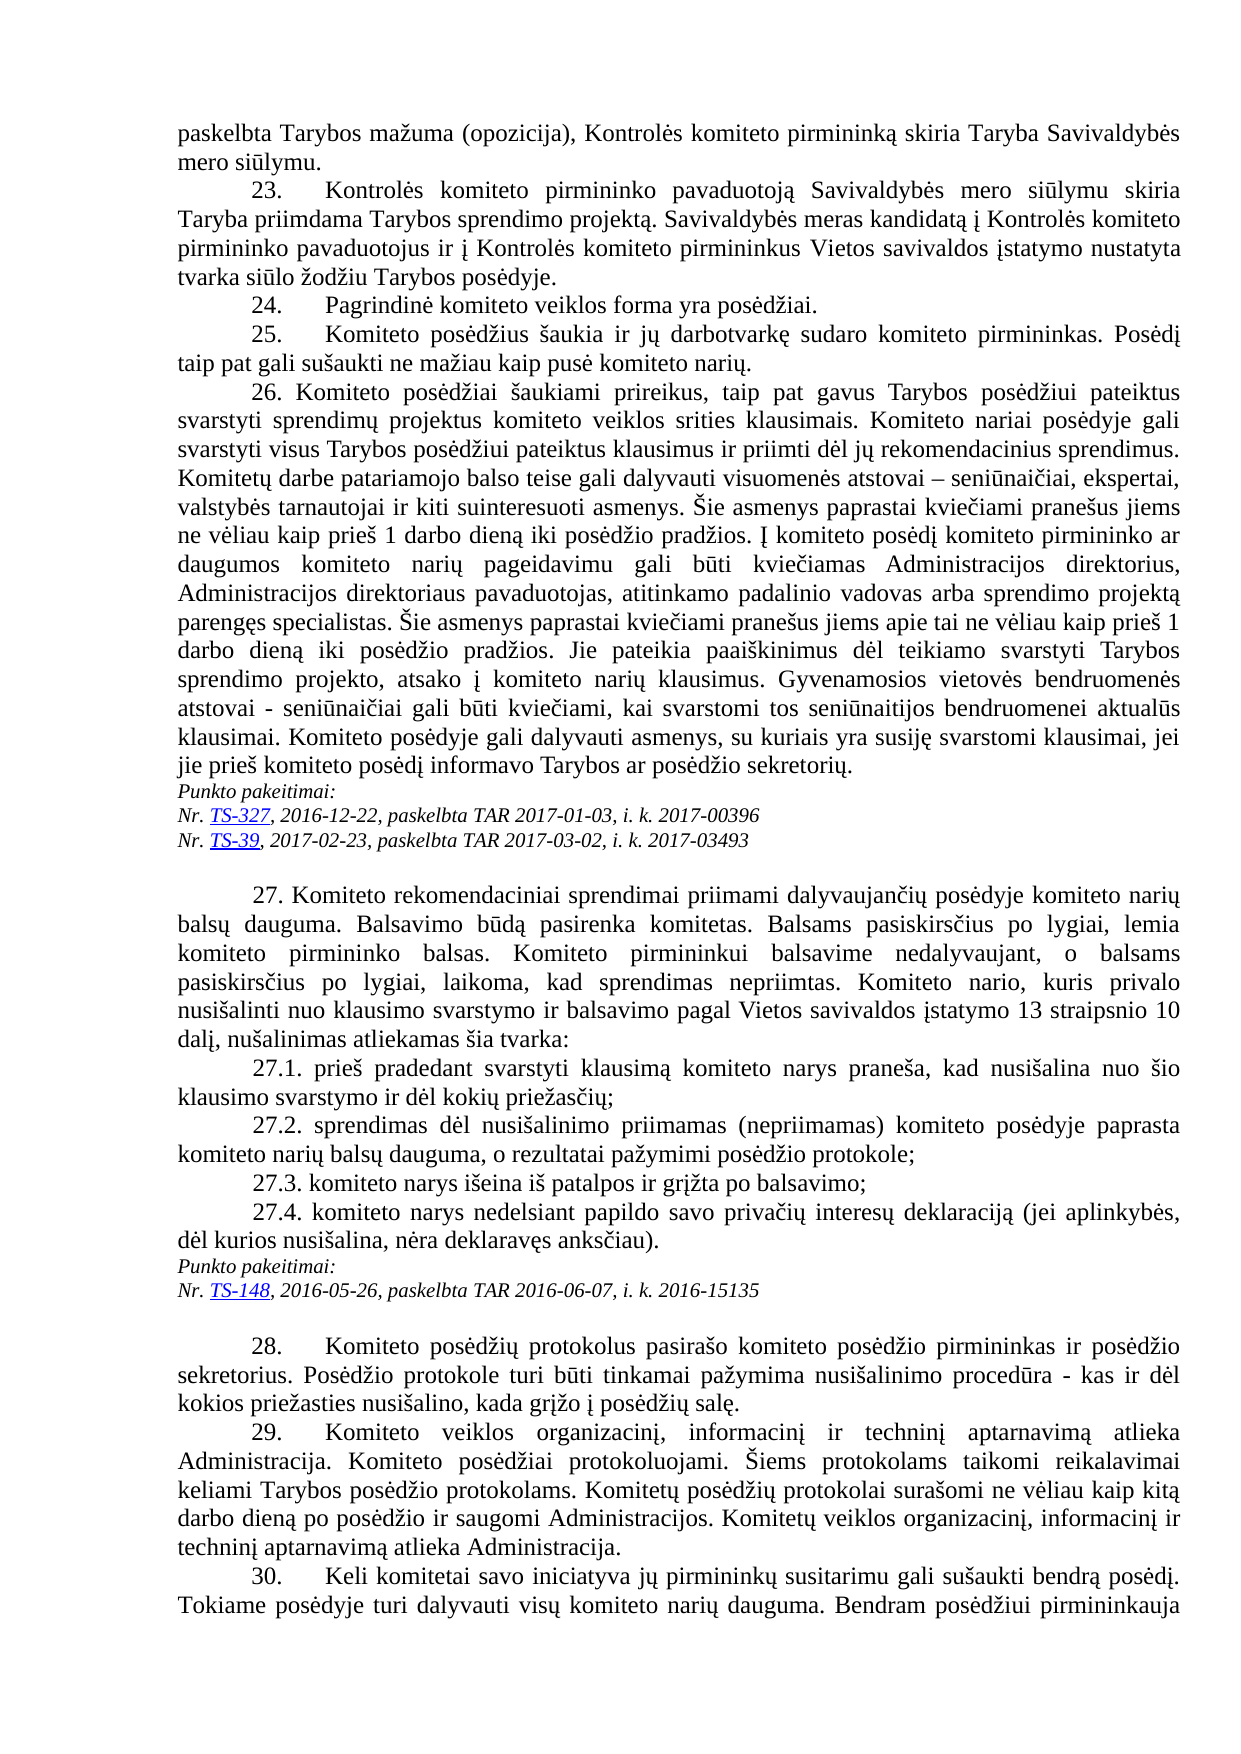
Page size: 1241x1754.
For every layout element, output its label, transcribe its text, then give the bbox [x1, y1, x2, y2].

text 24. Pagrindinė komiteto veiklos forma yra posėdžiai. [177, 291, 1181, 319]
text 26. Komiteto posėdžiai šaukiami prireikus, taip pat gavus Tarybos posėdžiui pateiktus svarstyti sprendimų projektus komiteto veiklos srities klausimais. Komiteto nariai posėdyje gali svarstyti visus Tarybos posėdžiui pateiktus klausimus ir priimti dėl jų rekomendacinius sprendimus. Komitetų darbe patariamojo balso teise gali dalyvauti visuomenės atstovai – seniūnaičiai, ekspertai, valstybės tarnautojai ir kiti suinteresuoti asmenys. Šie asmenys paprastai kviečiami pranešus jiems ne vėliau kaip prieš 1 darbo dieną iki posėdžio pradžios. Į komiteto posėdį komiteto pirmininko ar daugumos komiteto narių pageidavimu gali būti kviečiamas Administracijos direktorius, Administracijos direktoriaus pavaduotojas, atitinkamo padalinio vadovas arba sprendimo projektą parengęs specialistas. Šie asmenys paprastai kviečiami pranešus jiems apie tai ne vėliau kaip prieš 1 darbo dieną iki posėdžio pradžios. Jie pateikia paaiškinimus dėl teikiamo svarstyti Tarybos sprendimo projekto, atsako į komiteto narių klausimus. Gyvenamosios vietovės bendruomenės atstovai - seniūnaičiai gali būti kviečiami, kai svarstomi tos seniūnaitijos bendruomenei aktualūs klausimai. Komiteto posėdyje gali dalyvauti asmenys, su kuriais yra susiję svarstomi klausimai, jei jie prieš komiteto posėdį informavo Tarybos ar posėdžio sekretorių. [177, 377, 1181, 779]
text 30. Keli komitetai savo iniciatyva jų pirmininkų susitarimu gali sušaukti bendrą posėdį. Tokiame posėdyje turi dalyvauti visų komiteto narių dauguma. Bendram posėdžiui pirmininkauja [177, 1561, 1181, 1618]
text paskelbta Tarybos mažuma (opozicija), Kontrolės komiteto pirmininką skiria Taryba Savivaldybės mero siūlymu. [177, 118, 1181, 176]
text 25. Komiteto posėdžius šaukia ir jų darbotvarkę sudaro komiteto pirmininkas. Posėdį taip pat gali sušaukti ne mažiau kaip pusė komiteto narių. [177, 319, 1181, 377]
text Nr. TS-327, 2016-12-22, paskelbta TAR 2017-01-03, i. k. 2017-00396 [177, 803, 1181, 827]
text Punkto pakeitimai: [177, 1254, 1181, 1278]
text 27.4. komiteto narys nedelsiant papildo savo privačių interesų deklaraciją (jei aplinkybės, dėl kurios nusišalina, nėra deklaravęs anksčiau). [177, 1197, 1181, 1254]
text 27.2. sprendimas dėl nusišalinimo priimamas (nepriimamas) komiteto posėdyje paprasta komiteto narių balsų dauguma, o rezultatai pažymimi posėdžio protokole; [177, 1110, 1181, 1168]
text Nr. TS-39, 2017-02-23, paskelbta TAR 2017-03-02, i. k. 2017-03493 [177, 827, 1181, 852]
text 27.3. komiteto narys išeina iš patalpos ir grįžta po balsavimo; [177, 1168, 1181, 1197]
text 29. Komiteto veiklos organizacinį, informacinį ir techninį aptarnavimą atlieka Administracija. Komiteto posėdžiai protokoluojami. Šiems protokolams taikomi reikalavimai keliami Tarybos posėdžio protokolams. Komitetų posėdžių protokolai surašomi ne vėliau kaip kitą darbo dieną po posėdžio ir saugomi Administracijos. Komitetų veiklos organizacinį, informacinį ir techninį aptarnavimą atlieka Administracija. [177, 1417, 1181, 1561]
text 27. Komiteto rekomendaciniai sprendimai priimami dalyvaujančių posėdyje komiteto narių balsų dauguma. Balsavimo būdą pasirenka komitetas. Balsams pasiskirsčius po lygiai, lemia komiteto pirmininko balsas. Komiteto pirmininkui balsavime nedalyvaujant, o balsams pasiskirsčius po lygiai, laikoma, kad sprendimas nepriimtas. Komiteto nario, kuris privalo nusišalinti nuo klausimo svarstymo ir balsavimo pagal Vietos savivaldos įstatymo 13 straipsnio 10 dalį, nušalinimas atliekamas šia tvarka: [177, 880, 1181, 1053]
text Nr. TS-148, 2016-05-26, paskelbta TAR 2016-06-07, i. k. 2016-15135 [177, 1278, 1181, 1302]
text 28. Komiteto posėdžių protokolus pasirašo komiteto posėdžio pirmininkas ir posėdžio sekretorius. Posėdžio protokole turi būti tinkamai pažymima nusišalinimo procedūra - kas ir dėl kokios priežasties nusišalino, kada grįžo į posėdžių salę. [177, 1331, 1181, 1417]
text Punkto pakeitimai: [177, 779, 1181, 803]
text 23. Kontrolės komiteto pirmininko pavaduotoją Savivaldybės mero siūlymu skiria Taryba priimdama Tarybos sprendimo projektą. Savivaldybės meras kandidatą į Kontrolės komiteto pirmininko pavaduotojus ir į Kontrolės komiteto pirmininkus Vietos savivaldos įstatymo nustatyta tvarka siūlo žodžiu Tarybos posėdyje. [177, 176, 1181, 291]
text 27.1. prieš pradedant svarstyti klausimą komiteto narys praneša, kad nusišalina nuo šio klausimo svarstymo ir dėl kokių priežasčių; [177, 1053, 1181, 1110]
